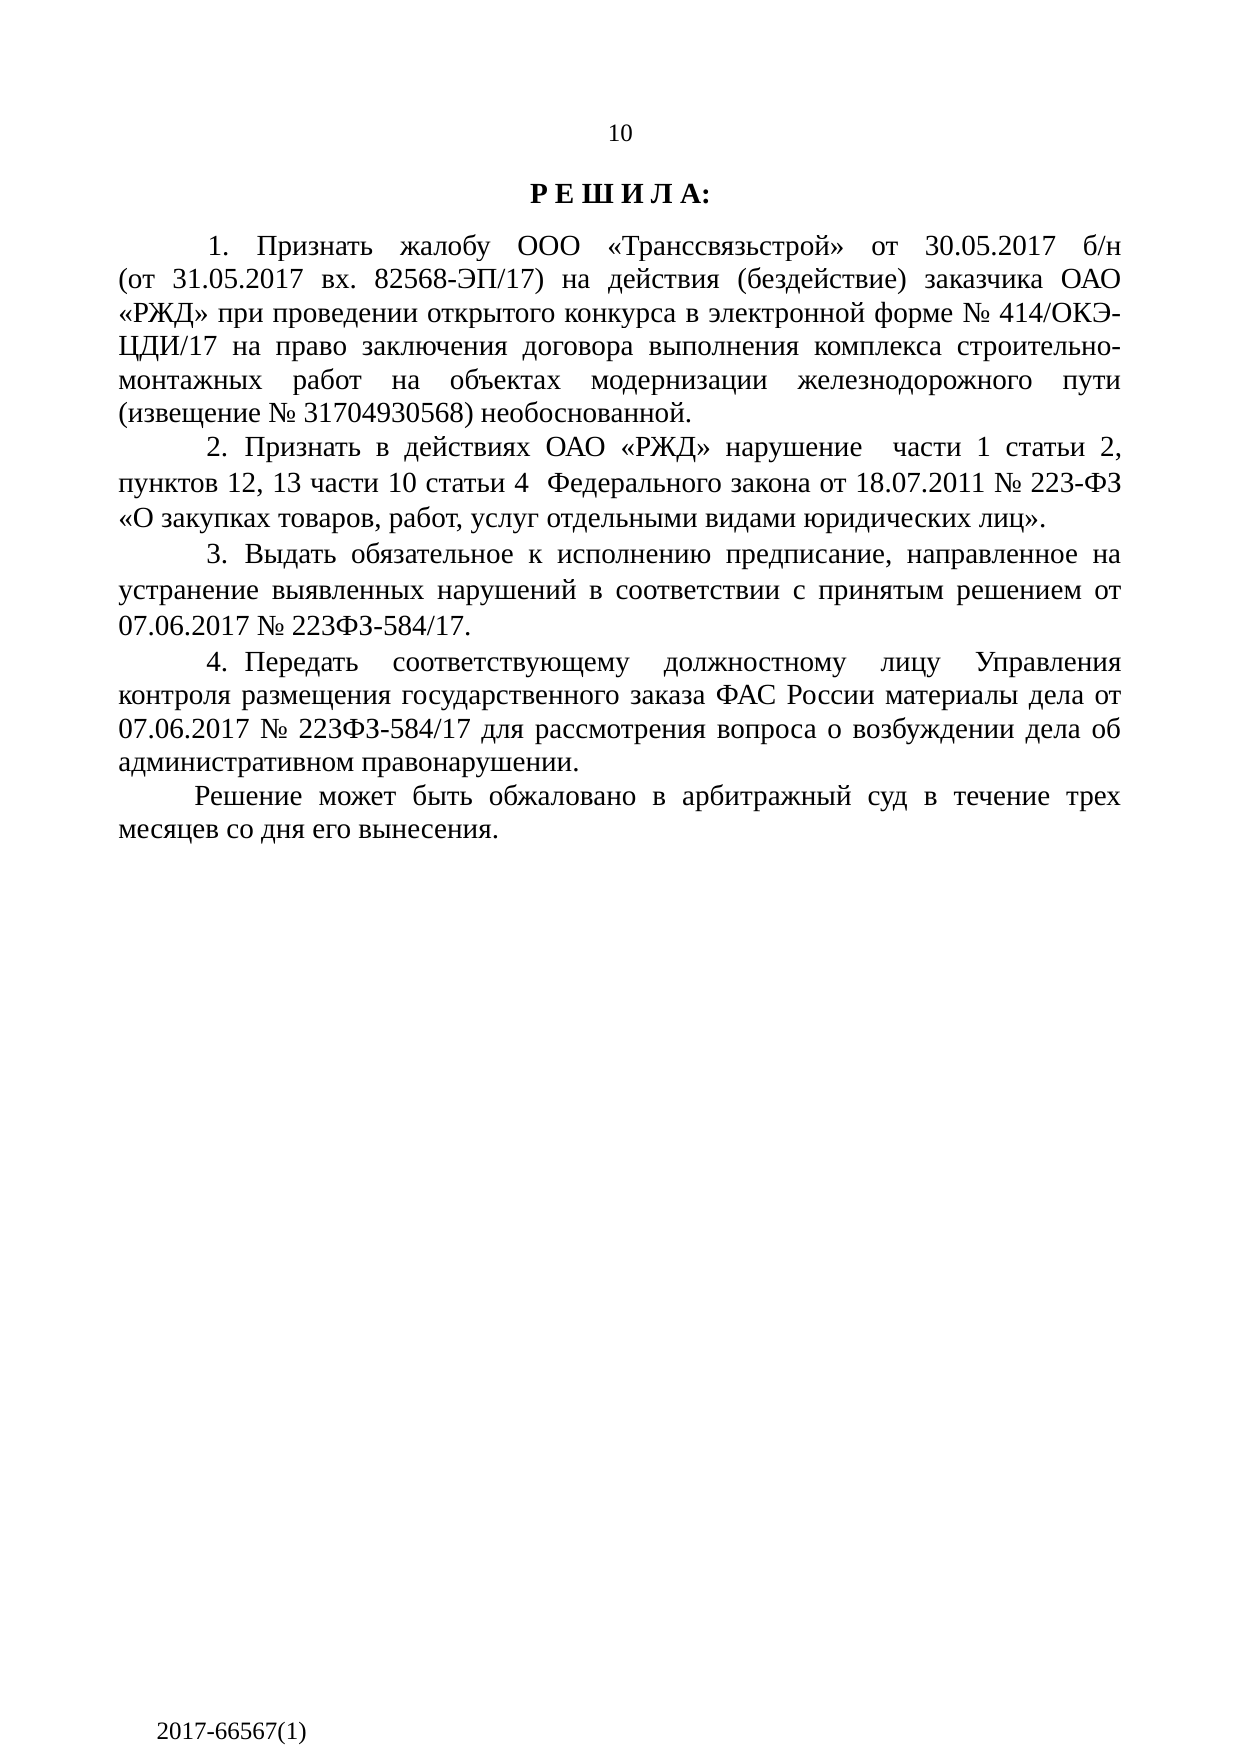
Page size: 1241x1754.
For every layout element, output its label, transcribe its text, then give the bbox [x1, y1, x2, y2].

list Признать в действиях ОАО «РЖД» нарушение части 1 статьи 2, пунктов 12, 13 части 10 статьи 4 Федерального закона от 18.07.2011 № 223-ФЗ «О закупках товаров, работ, услуг отдельными видами юридических лиц». [118, 429, 1122, 534]
text Решение может быть обжаловано в арбитражный суд в течение трех месяцев со дня его вынесения. [118, 778, 1122, 845]
list Передать соответствующему должностному лицу Управления контроля размещения государственного заказа ФАС России материалы дела от 07.06.2017 № 223ФЗ-584/17 для рассмотрения вопроса о возбуждении дела об административном правонарушении. [118, 644, 1122, 778]
text Р Е Ш И Л А: [118, 176, 1122, 210]
list Выдать обязательное к исполнению предписание, направленное на устранение выявленных нарушений в соответствии с принятым решением от 07.06.2017 № 223ФЗ-584/17. [118, 536, 1122, 642]
list Признать жалобу ООО «Транссвязьстрой» от 30.05.2017 б/н (от 31.05.2017 вх. 82568-ЭП/17) на действия (бездействие) заказчика ОАО «РЖД» при проведении открытого конкурса в электронной форме № 414/ОКЭ-ЦДИ/17 на право заключения договора выполнения комплекса строительно-монтажных работ на объектах модернизации железнодорожного пути (извещение № 31704930568) необоснованной. [118, 228, 1122, 429]
